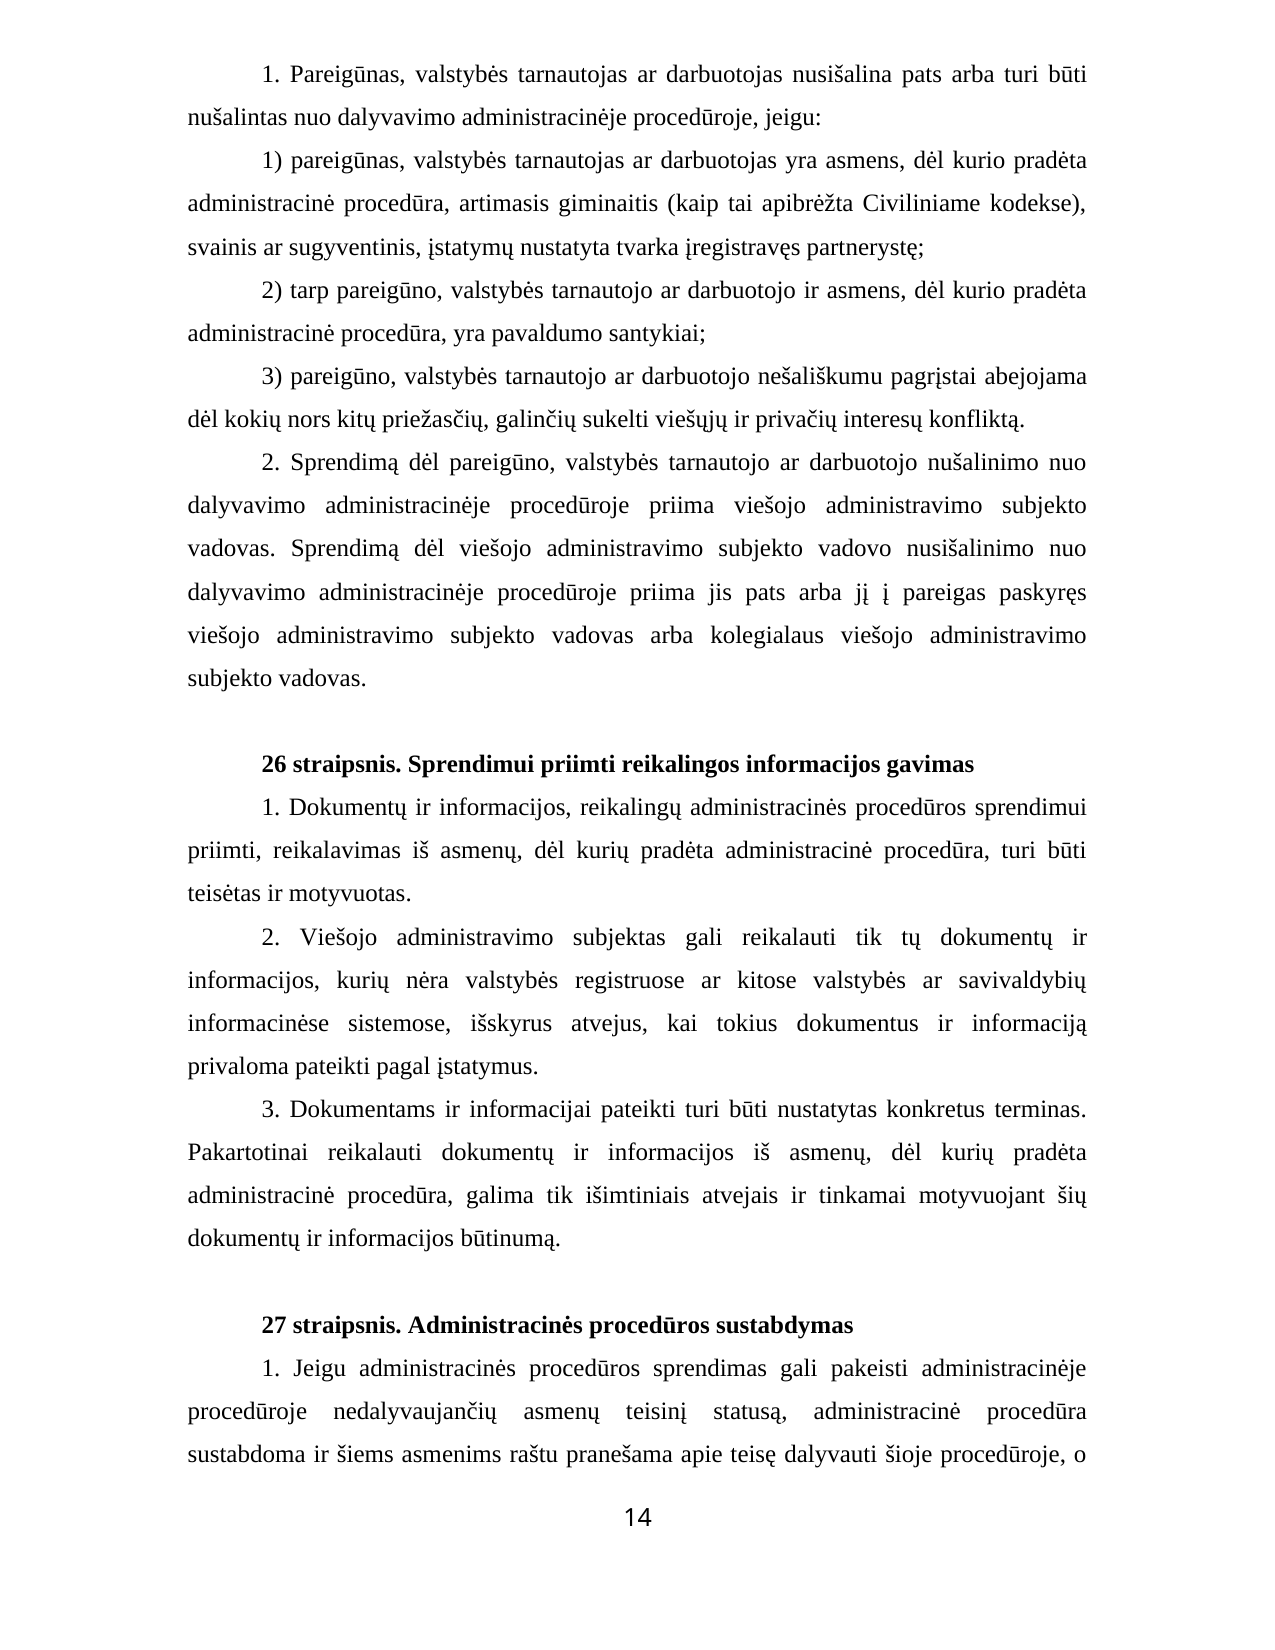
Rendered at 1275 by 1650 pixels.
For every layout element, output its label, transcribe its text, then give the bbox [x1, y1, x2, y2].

text 1. Jeigu administracinės procedūros sprendimas gali pakeisti administracinėje procedūroje nedalyvaujančių asmenų teisinį statusą, administracinė procedūra sustabdoma ir šiems asmenims raštu pranešama apie teisę dalyvauti šioje procedūroje, o [187, 1353, 1087, 1468]
text 1. Pareigūnas, valstybės tarnautojas ar darbuotojas nusišalina pats arba turi būti nušalintas nuo dalyvavimo administracinėje procedūroje, jeigu: [187, 59, 1087, 131]
text 2. Sprendimą dėl pareigūno, valstybės tarnautojo ar darbuotojo nušalinimo nuo dalyvavimo administracinėje procedūroje priima viešojo administravimo subjekto vadovas. Sprendimą dėl viešojo administravimo subjekto vadovo nusišalinimo nuo dalyvavimo administracinėje procedūroje priima jis pats arba jį į pareigas paskyręs viešojo administravimo subjekto vadovas arba kolegialaus viešojo administravimo subjekto vadovas. [187, 447, 1087, 692]
text 1. Dokumentų ir informacijos, reikalingų administracinės procedūros sprendimui priimti, reikalavimas iš asmenų, dėl kurių pradėta administracinė procedūra, turi būti teisėtas ir motyvuotas. [187, 792, 1087, 907]
text 3. Dokumentams ir informacijai pateikti turi būti nustatytas konkretus terminas. Pakartotinai reikalauti dokumentų ir informacijos iš asmenų, dėl kurių pradėta administracinė procedūra, galima tik išimtiniais atvejais ir tinkamai motyvuojant šių dokumentų ir informacijos būtinumą. [187, 1094, 1087, 1252]
text 3) pareigūno, valstybės tarnautojo ar darbuotojo nešališkumu pagrįstai abejojama dėl kokių nors kitų priežasčių, galinčių sukelti viešųjų ir privačių interesų konfliktą. [187, 361, 1087, 433]
text 2) tarp pareigūno, valstybės tarnautojo ar darbuotojo ir asmens, dėl kurio pradėta administracinė procedūra, yra pavaldumo santykiai; [187, 275, 1087, 347]
text 27 straipsnis. Administracinės procedūros sustabdymas [187, 1310, 1087, 1338]
text 26 straipsnis. Sprendimui priimti reikalingos informacijos gavimas [187, 749, 1087, 778]
text 2. Viešojo administravimo subjektas gali reikalauti tik tų dokumentų ir informacijos, kurių nėra valstybės registruose ar kitose valstybės ar savivaldybių informacinėse sistemose, išskyrus atvejus, kai tokius dokumentus ir informaciją privaloma pateikti pagal įstatymus. [187, 922, 1087, 1080]
text 1) pareigūnas, valstybės tarnautojas ar darbuotojas yra asmens, dėl kurio pradėta administracinė procedūra, artimasis giminaitis (kaip tai apibrėžta Civiliniame kodekse), svainis ar sugyventinis, įstatymų nustatyta tvarka įregistravęs partnerystę; [187, 145, 1087, 260]
